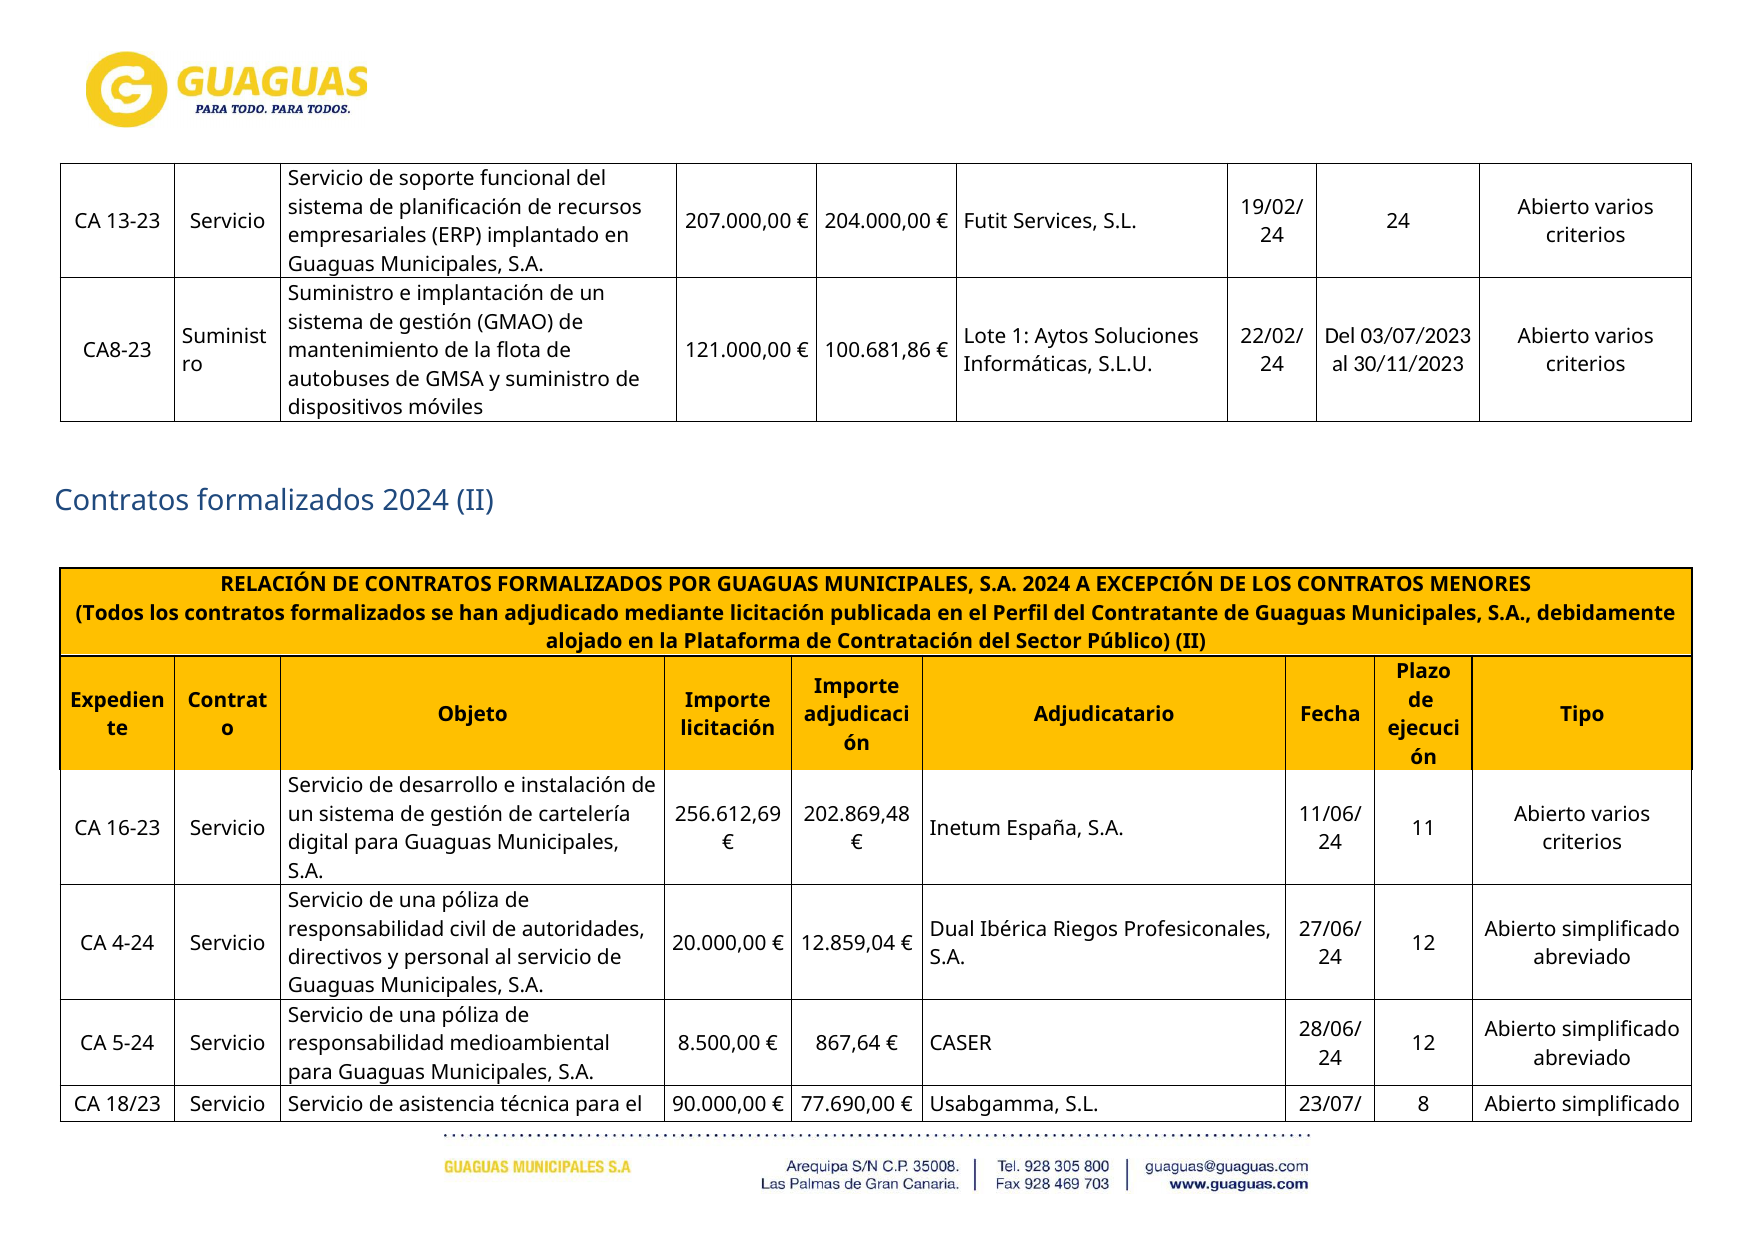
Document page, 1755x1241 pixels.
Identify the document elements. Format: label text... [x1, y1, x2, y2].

table_cell 27/06/24 [1286, 885, 1374, 999]
table_cell 20.000,00 € [665, 885, 791, 999]
table_cell 202.869,48 € [792, 770, 922, 884]
table_cell Abierto varios criterios [1473, 770, 1691, 884]
table_cell Del 03/07/2023 al 30/11/2023 [1317, 278, 1479, 421]
table_cell CA 4-24 [61, 885, 174, 999]
table_cell CA 18/23 [61, 1086, 174, 1121]
table_cell Adjudicatario [923, 657, 1285, 770]
table_cell Fecha [1286, 657, 1374, 770]
table_cell 11 [1375, 770, 1472, 884]
table_cell Usabgamma, S.L. [923, 1086, 1285, 1121]
table_cell 256.612,69 € [665, 770, 791, 884]
table_cell Tipo [1473, 657, 1691, 770]
table_cell Contrato [175, 657, 280, 770]
table_cell CA8-23 [61, 278, 174, 421]
table_cell 867,64 € [792, 1000, 922, 1085]
table_cell 207.000,00 € [677, 164, 816, 277]
table_cell Lote 1: Aytos Soluciones Informáticas, S.L.U. [957, 278, 1227, 421]
table_cell 121.000,00 € [677, 278, 816, 421]
table_cell Abierto simplificado abreviado [1473, 1000, 1691, 1085]
table_cell Inetum España, S.A. [923, 770, 1285, 884]
table_cell 11/06/24 [1286, 770, 1374, 884]
table_cell Importe licitación [665, 657, 791, 770]
table_cell 19/02/24 [1228, 164, 1316, 277]
table_cell Servicio de una póliza de responsabilidad civil de autoridades, directivos y personal al servicio de Guaguas Municipales, S.A. [281, 885, 664, 999]
table_cell 90.000,00 € [665, 1086, 791, 1121]
table_cell Dual Ibérica Riegos Profesiconales, S.A. [923, 885, 1285, 999]
text Contratos formalizados 2024 (II) [54, 479, 1694, 519]
table_cell 100.681,86 € [817, 278, 956, 421]
table_cell 8 [1375, 1086, 1472, 1121]
table_cell 12.859,04 € [792, 885, 922, 999]
table_cell Plazo de ejecución [1375, 657, 1471, 770]
table_cell Abierto simplificado abreviado [1473, 885, 1691, 999]
table_cell Servicio de soporte funcional del sistema de planificación de recursos empresariales (ERP) implantado en Guaguas Municipales, S.A. [281, 164, 676, 277]
table_cell CA 16-23 [61, 770, 174, 884]
table_cell CASER [923, 1000, 1285, 1085]
table_cell 22/02/24 [1228, 278, 1316, 421]
table_cell Abierto varios criterios [1480, 278, 1691, 421]
table_cell 12 [1375, 1000, 1472, 1085]
table_cell Servicio [175, 1086, 280, 1121]
table_cell Suministro [175, 278, 280, 421]
table_cell 204.000,00 € [817, 164, 956, 277]
table_cell Servicio de asistencia técnica para el [281, 1086, 664, 1121]
table_cell Abierto varios criterios [1480, 164, 1691, 277]
table_cell 24 [1317, 164, 1479, 277]
table_cell Abierto simplificado [1473, 1086, 1691, 1121]
table_cell Servicio de una póliza de responsabilidad medioambiental para Guaguas Municipales, S.A. [281, 1000, 664, 1085]
table_cell 77.690,00 € [792, 1086, 922, 1121]
table_cell Servicio [175, 164, 280, 277]
table_cell Servicio de desarrollo e instalación de un sistema de gestión de cartelería digital para Guaguas Municipales, S.A. [281, 770, 664, 884]
table_cell Futit Services, S.L. [957, 164, 1227, 277]
table_cell Servicio [175, 885, 280, 999]
table_cell 23/07/ [1286, 1086, 1374, 1121]
table_cell Importe adjudicación [792, 657, 922, 770]
table_cell Servicio [175, 1000, 280, 1085]
table_cell 12 [1375, 885, 1472, 999]
table_cell 28/06/24 [1286, 1000, 1374, 1085]
table_cell Objeto [281, 657, 664, 770]
table_cell Servicio [175, 770, 280, 884]
table_cell 8.500,00 € [665, 1000, 791, 1085]
table_cell Suministro e implantación de un sistema de gestión (GMAO) de mantenimiento de la flota de autobuses de GMSA y suministro de dispositivos móviles [281, 278, 676, 421]
table_cell Expediente [61, 657, 174, 770]
table_header RELACIÓN DE CONTRATOS FORMALIZADOS POR GUAGUAS MUNICIPALES, S.A. 2024 A EXCEPCIÓN DE LOS CONTRATOS MENORES (Todos los contratos formalizados se han adjudicado mediante licitación publicada en el Perfil del Contratante de Guaguas Municipales, S.A., debidamente alojado en la Plataforma de Contratación del Sector Público) (II) [61, 569, 1691, 654]
table_cell CA 5-24 [61, 1000, 174, 1085]
table_cell CA 13-23 [61, 164, 174, 277]
